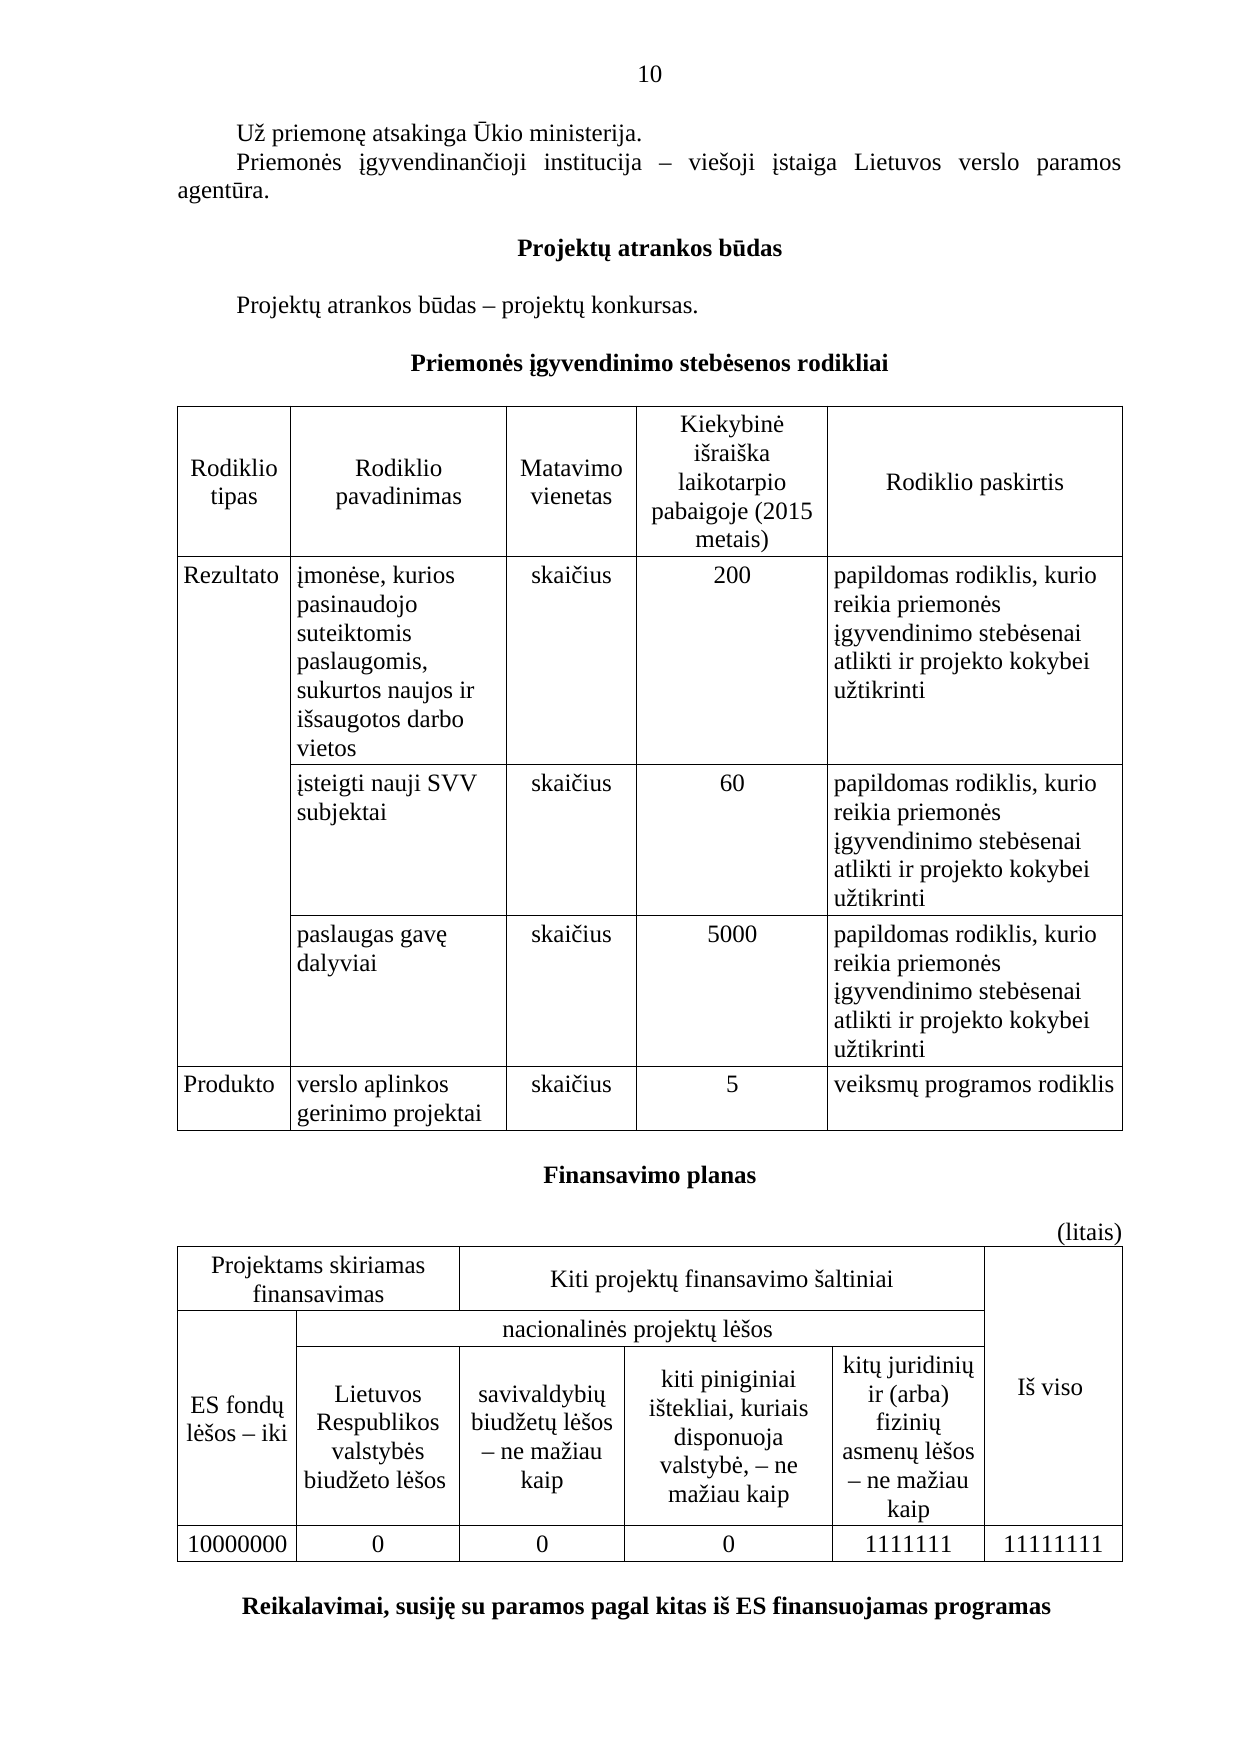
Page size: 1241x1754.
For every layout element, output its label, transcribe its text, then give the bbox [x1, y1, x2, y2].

table_header Matavimo vienetas [507, 407, 636, 556]
table_cell 0 [460, 1526, 624, 1561]
table_header Rodiklio pavadinimas [291, 407, 506, 556]
table_cell nacionalinės projektų lėšos [297, 1311, 984, 1346]
table_cell kiti piniginiai ištekliai, kuriais disponuoja valstybė, – ne mažiau kaip [625, 1347, 832, 1525]
text Projektų atrankos būdas – projektų konkursas. [177, 291, 1122, 319]
table_cell papildomas rodiklis, kurio reikia priemonės įgyvendinimo stebėsenai atlikti ir projekto kokybei užtikrinti [828, 765, 1122, 915]
table_cell ES fondų lėšos – iki [178, 1311, 296, 1525]
table_cell 0 [625, 1526, 832, 1561]
table_cell papildomas rodiklis, kurio reikia priemonės įgyvendinimo stebėsenai atlikti ir projekto kokybei užtikrinti [828, 916, 1122, 1066]
text Reikalavimai, susiję su paramos pagal kitas iš ES finansuojamas programas [177, 1591, 1122, 1619]
table_header Rodiklio tipas [178, 407, 290, 556]
table_cell 0 [297, 1526, 459, 1561]
table_cell Rezultato [178, 557, 290, 1066]
table_cell skaičius [507, 1067, 636, 1130]
table_cell Lietuvos Respublikos valstybės biudžeto lėšos [297, 1347, 459, 1525]
text Priemonės įgyvendinančioji institucija – viešoji įstaiga Lietuvos verslo paramos agentūra. [177, 147, 1122, 204]
table_cell 200 [637, 557, 827, 764]
table_cell skaičius [507, 557, 636, 764]
table_header Rodiklio paskirtis [828, 407, 1122, 556]
table_cell paslaugas gavę dalyviai [291, 916, 506, 1066]
table_cell savivaldybių biudžetų lėšos – ne mažiau kaip [460, 1347, 624, 1525]
table_cell Produkto [178, 1067, 290, 1130]
text (litais) [305, 1217, 1122, 1246]
table_cell 5 [637, 1067, 827, 1130]
text Projektų atrankos būdas [177, 233, 1122, 262]
table_cell papildomas rodiklis, kurio reikia priemonės įgyvendinimo stebėsenai atlikti ir projekto kokybei užtikrinti [828, 557, 1122, 764]
table_cell 1111111 [833, 1526, 984, 1561]
table_cell 11111111 [985, 1526, 1122, 1561]
table_cell skaičius [507, 916, 636, 1066]
text Už priemonę atsakinga Ūkio ministerija. [177, 118, 1122, 147]
table_cell skaičius [507, 765, 636, 915]
table_cell 60 [637, 765, 827, 915]
text Finansavimo planas [177, 1160, 1122, 1188]
table_header Iš viso [985, 1247, 1122, 1525]
table_cell įsteigti nauji SVV subjektai [291, 765, 506, 915]
text Priemonės įgyvendinimo stebėsenos rodikliai [177, 348, 1122, 377]
table_cell 5000 [637, 916, 827, 1066]
table_cell veiksmų programos rodiklis [828, 1067, 1122, 1130]
table_header Projektams skiriamas finansavimas [178, 1247, 459, 1310]
table_cell 10000000 [178, 1526, 296, 1561]
table_cell kitų juridinių ir (arba) fizinių asmenų lėšos – ne mažiau kaip [833, 1347, 984, 1525]
table_header Kiti projektų finansavimo šaltiniai [460, 1247, 984, 1310]
table_cell įmonėse, kurios pasinaudojo suteiktomis paslaugomis, sukurtos naujos ir išsaugotos darbo vietos [291, 557, 506, 764]
table_cell verslo aplinkos gerinimo projektai [291, 1067, 506, 1130]
table_header Kiekybinė išraiška laikotarpio pabaigoje (2015 metais) [637, 407, 827, 556]
